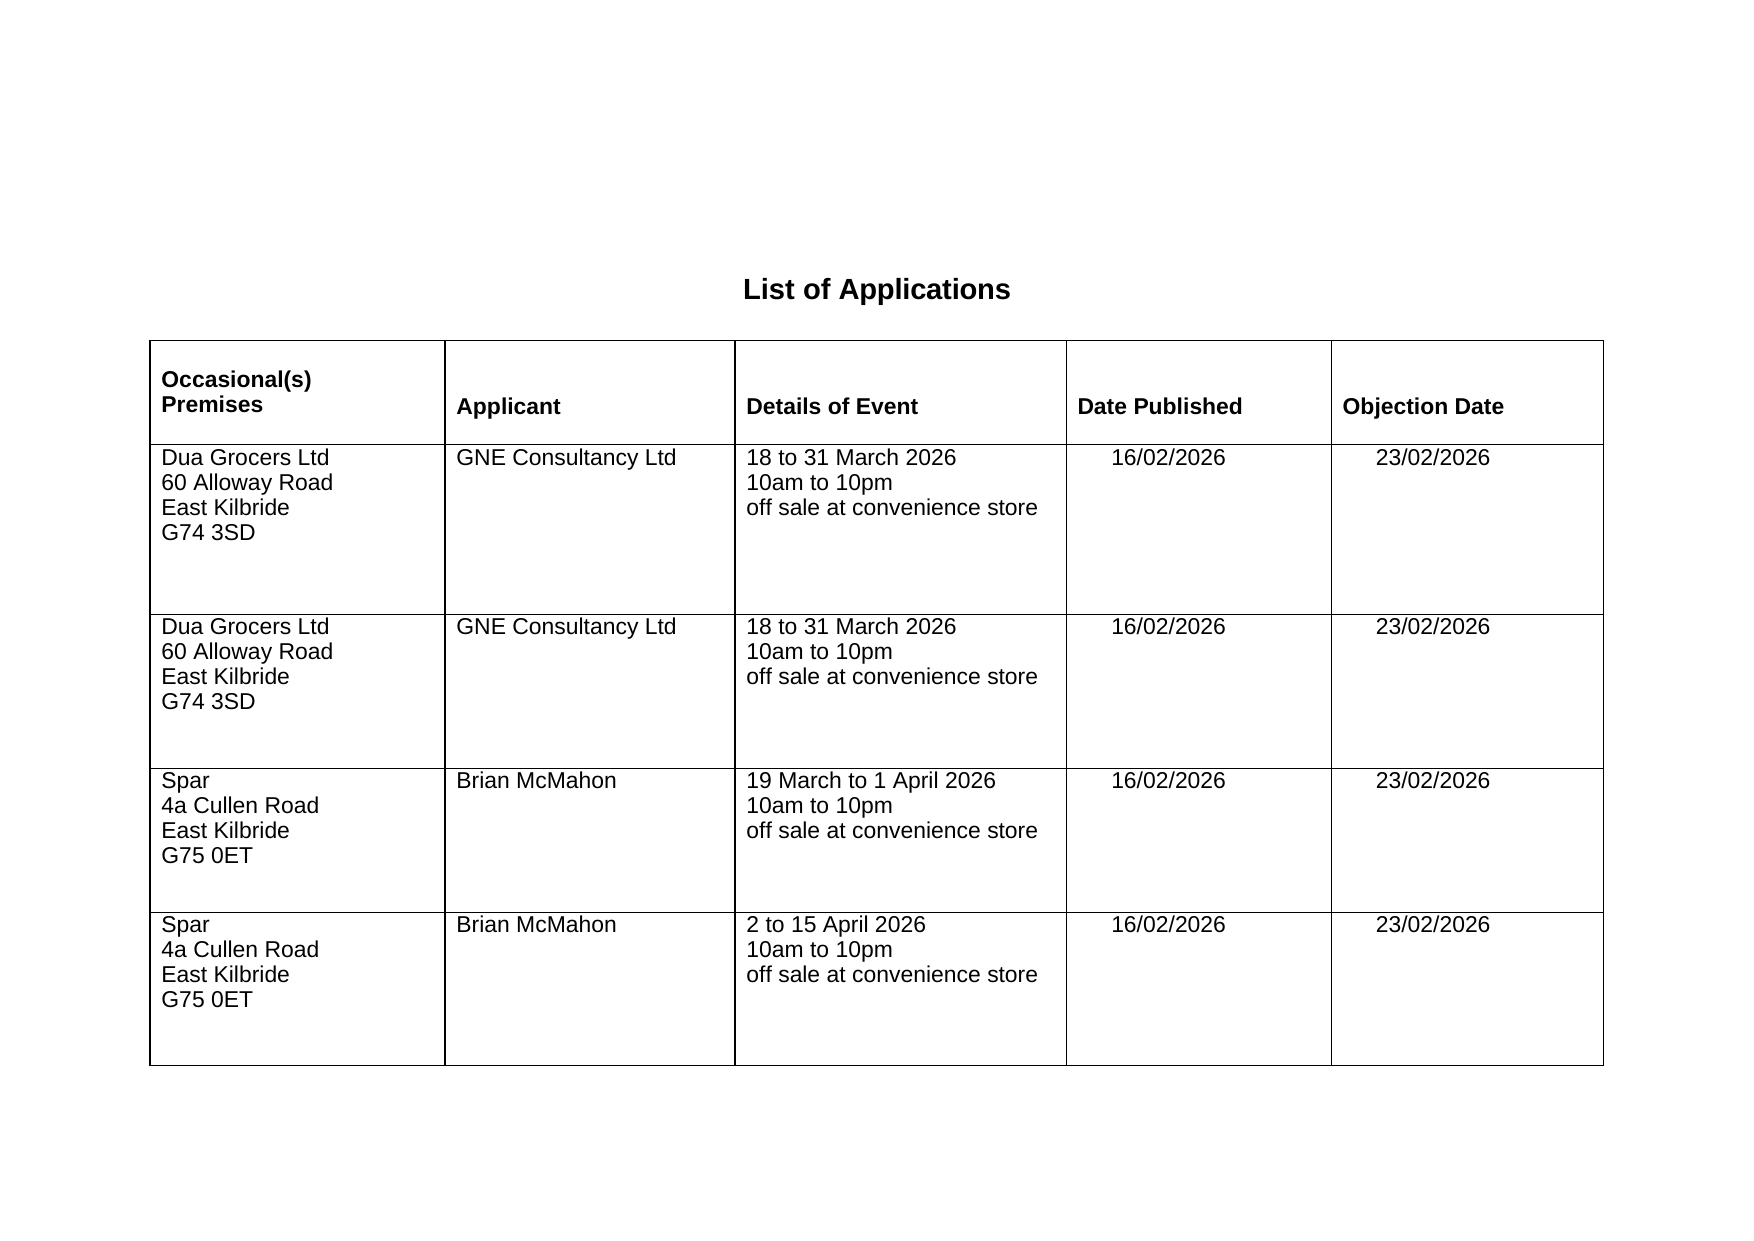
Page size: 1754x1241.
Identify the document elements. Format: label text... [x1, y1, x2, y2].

table_cell 16/02/2026 [1067, 615, 1331, 767]
table_cell Spar 4a Cullen Road East Kilbride G75 0ET [151, 769, 444, 912]
table_header Date Published [1067, 341, 1331, 444]
table_cell GNE Consultancy Ltd [446, 615, 734, 767]
table_cell 19 March to 1 April 2026 10am to 10pm off sale at convenience store [736, 769, 1066, 912]
table_cell Dua Grocers Ltd 60 Alloway Road East Kilbride G74 3SD [151, 445, 444, 614]
table_cell 23/02/2026 [1332, 769, 1603, 912]
table_cell 18 to 31 March 2026 10am to 10pm off sale at convenience store [736, 615, 1066, 767]
table_cell 23/02/2026 [1332, 913, 1603, 1065]
table_cell Brian McMahon [446, 769, 734, 912]
table_cell Spar 4a Cullen Road East Kilbride G75 0ET [151, 913, 444, 1065]
table_header Objection Date [1332, 341, 1603, 444]
table_cell 16/02/2026 [1067, 445, 1331, 614]
table_header Applicant [446, 341, 734, 444]
table_cell 16/02/2026 [1067, 913, 1331, 1065]
table_cell 18 to 31 March 2026 10am to 10pm off sale at convenience store [736, 445, 1066, 614]
table_header Details of Event [736, 341, 1066, 444]
table_header Occasional(s) Premises [151, 341, 444, 444]
table_cell Dua Grocers Ltd 60 Alloway Road East Kilbride G74 3SD [151, 615, 444, 767]
table_cell Brian McMahon [446, 913, 734, 1065]
table_cell 23/02/2026 [1332, 615, 1603, 767]
table_cell 16/02/2026 [1067, 769, 1331, 912]
subtitle List of Applications [150, 272, 1604, 306]
table_cell GNE Consultancy Ltd [446, 445, 734, 614]
table_cell 23/02/2026 [1332, 445, 1603, 614]
table_cell 2 to 15 April 2026 10am to 10pm off sale at convenience store [736, 913, 1066, 1065]
